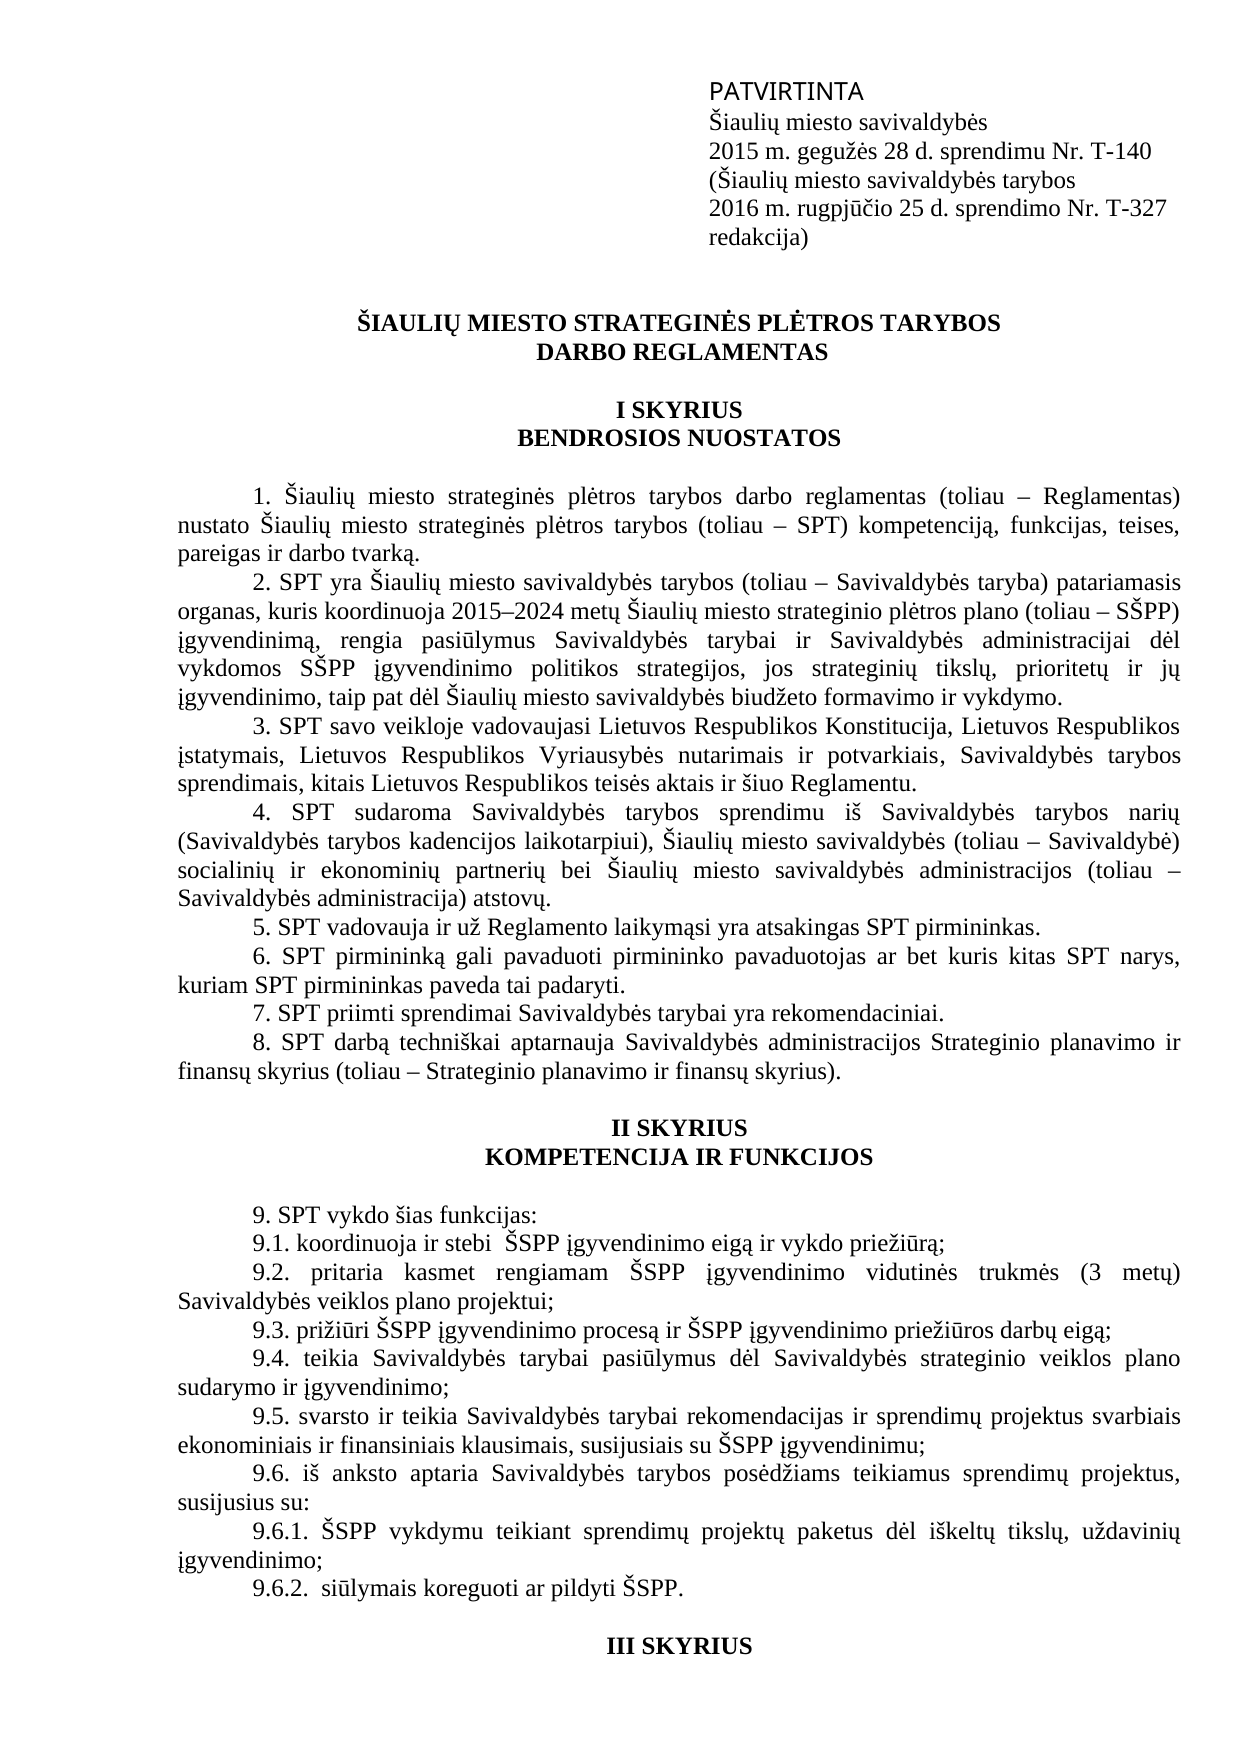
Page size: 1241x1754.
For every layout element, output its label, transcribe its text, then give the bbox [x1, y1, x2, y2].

text 1. Šiaulių miesto strateginės plėtros tarybos darbo reglamentas (toliau – Reglamentas) nustato Šiaulių miesto strateginės plėtros tarybos (toliau – SPT) kompetenciją, funkcijas, teises, pareigas ir darbo tvarką. [177, 481, 1181, 567]
text BENDROSIOS NUOSTATOS [177, 423, 1181, 452]
text 5. SPT vadovauja ir už Reglamento laikymąsi yra atsakingas SPT pirmininkas. [177, 912, 1181, 941]
text 9. SPT vykdo šias funkcijas: [177, 1200, 1181, 1228]
text 9.1. koordinuoja ir stebi ŠSPP įgyvendinimo eigą ir vykdo priežiūrą; [177, 1228, 1181, 1257]
text ŠIAULIŲ MIESTO STRATEGINĖS PLĖTROS TARYBOS [177, 308, 1181, 337]
text Šiaulių miesto savivaldybės [709, 107, 1181, 136]
text 9.6.1. ŠSPP vykdymu teikiant sprendimų projektų paketus dėl iškeltų tikslų, uždavinių įgyvendinimo; [177, 1516, 1181, 1573]
text 9.6.2. siūlymais koreguoti ar pildyti ŠSPP. [177, 1573, 1181, 1602]
text 9.3. prižiūri ŠSPP įgyvendinimo procesą ir ŠSPP įgyvendinimo priežiūros darbų eigą; [177, 1315, 1181, 1343]
text I SKYRIUS [177, 395, 1181, 423]
text 9.2. pritaria kasmet rengiamam ŠSPP įgyvendinimo vidutinės trukmės (3 metų) Savivaldybės veiklos plano projektui; [177, 1257, 1181, 1315]
text III SKYRIUS [177, 1631, 1181, 1660]
text 7. SPT priimti sprendimai Savivaldybės tarybai yra rekomendaciniai. [177, 998, 1181, 1027]
text 2015 m. gegužės 28 d. sprendimu Nr. T-140 [709, 136, 1181, 165]
text 4. SPT sudaroma Savivaldybės tarybos sprendimu iš Savivaldybės tarybos narių (Savivaldybės tarybos kadencijos laikotarpiui), Šiaulių miesto savivaldybės (toliau – Savivaldybė) socialinių ir ekonominių partnerių bei Šiaulių miesto savivaldybės administracijos (toliau – Savivaldybės administracija) atstovų. [177, 797, 1181, 912]
text 8. SPT darbą techniškai aptarnauja Savivaldybės administracijos Strateginio planavimo ir finansų skyrius (toliau – Strateginio planavimo ir finansų skyrius). [177, 1027, 1181, 1085]
text 2. SPT yra Šiaulių miesto savivaldybės tarybos (toliau – Savivaldybės taryba) patariamasis organas, kuris koordinuoja 2015–2024 metų Šiaulių miesto strateginio plėtros plano (toliau – SŠPP) įgyvendinimą, rengia pasiūlymus Savivaldybės tarybai ir Savivaldybės administracijai dėl vykdomos SŠPP įgyvendinimo politikos strategijos, jos strateginių tikslų, prioritetų ir jų įgyvendinimo, taip pat dėl Šiaulių miesto savivaldybės biudžeto formavimo ir vykdymo. [177, 567, 1181, 711]
text PATVIRTINTA [709, 73, 1181, 107]
text II SKYRIUS [177, 1113, 1181, 1142]
text 2016 m. rugpjūčio 25 d. sprendimo Nr. T-327 [709, 193, 1181, 222]
text redakcija) [709, 222, 1181, 251]
text (Šiaulių miesto savivaldybės tarybos [709, 165, 1181, 193]
text KOMPETENCIJA IR FUNKCIJOS [177, 1142, 1181, 1171]
text 9.5. svarsto ir teikia Savivaldybės tarybai rekomendacijas ir sprendimų projektus svarbiais ekonominiais ir finansiniais klausimais, susijusiais su ŠSPP įgyvendinimu; [177, 1401, 1181, 1458]
text 9.6. iš anksto aptaria Savivaldybės tarybos posėdžiams teikiamus sprendimų projektus, susijusius su: [177, 1458, 1181, 1516]
text 6. SPT pirmininką gali pavaduoti pirmininko pavaduotojas ar bet kuris kitas SPT narys, kuriam SPT pirmininkas paveda tai padaryti. [177, 941, 1181, 998]
text DARBO REGLAMENTAS [177, 337, 1181, 366]
text 3. SPT savo veikloje vadovaujasi Lietuvos Respublikos Konstitucija, Lietuvos Respublikos įstatymais, Lietuvos Respublikos Vyriausybės nutarimais ir potvarkiais, Savivaldybės tarybos sprendimais, kitais Lietuvos Respublikos teisės aktais ir šiuo Reglamentu. [177, 711, 1181, 797]
text 9.4. teikia Savivaldybės tarybai pasiūlymus dėl Savivaldybės strateginio veiklos plano sudarymo ir įgyvendinimo; [177, 1343, 1181, 1401]
